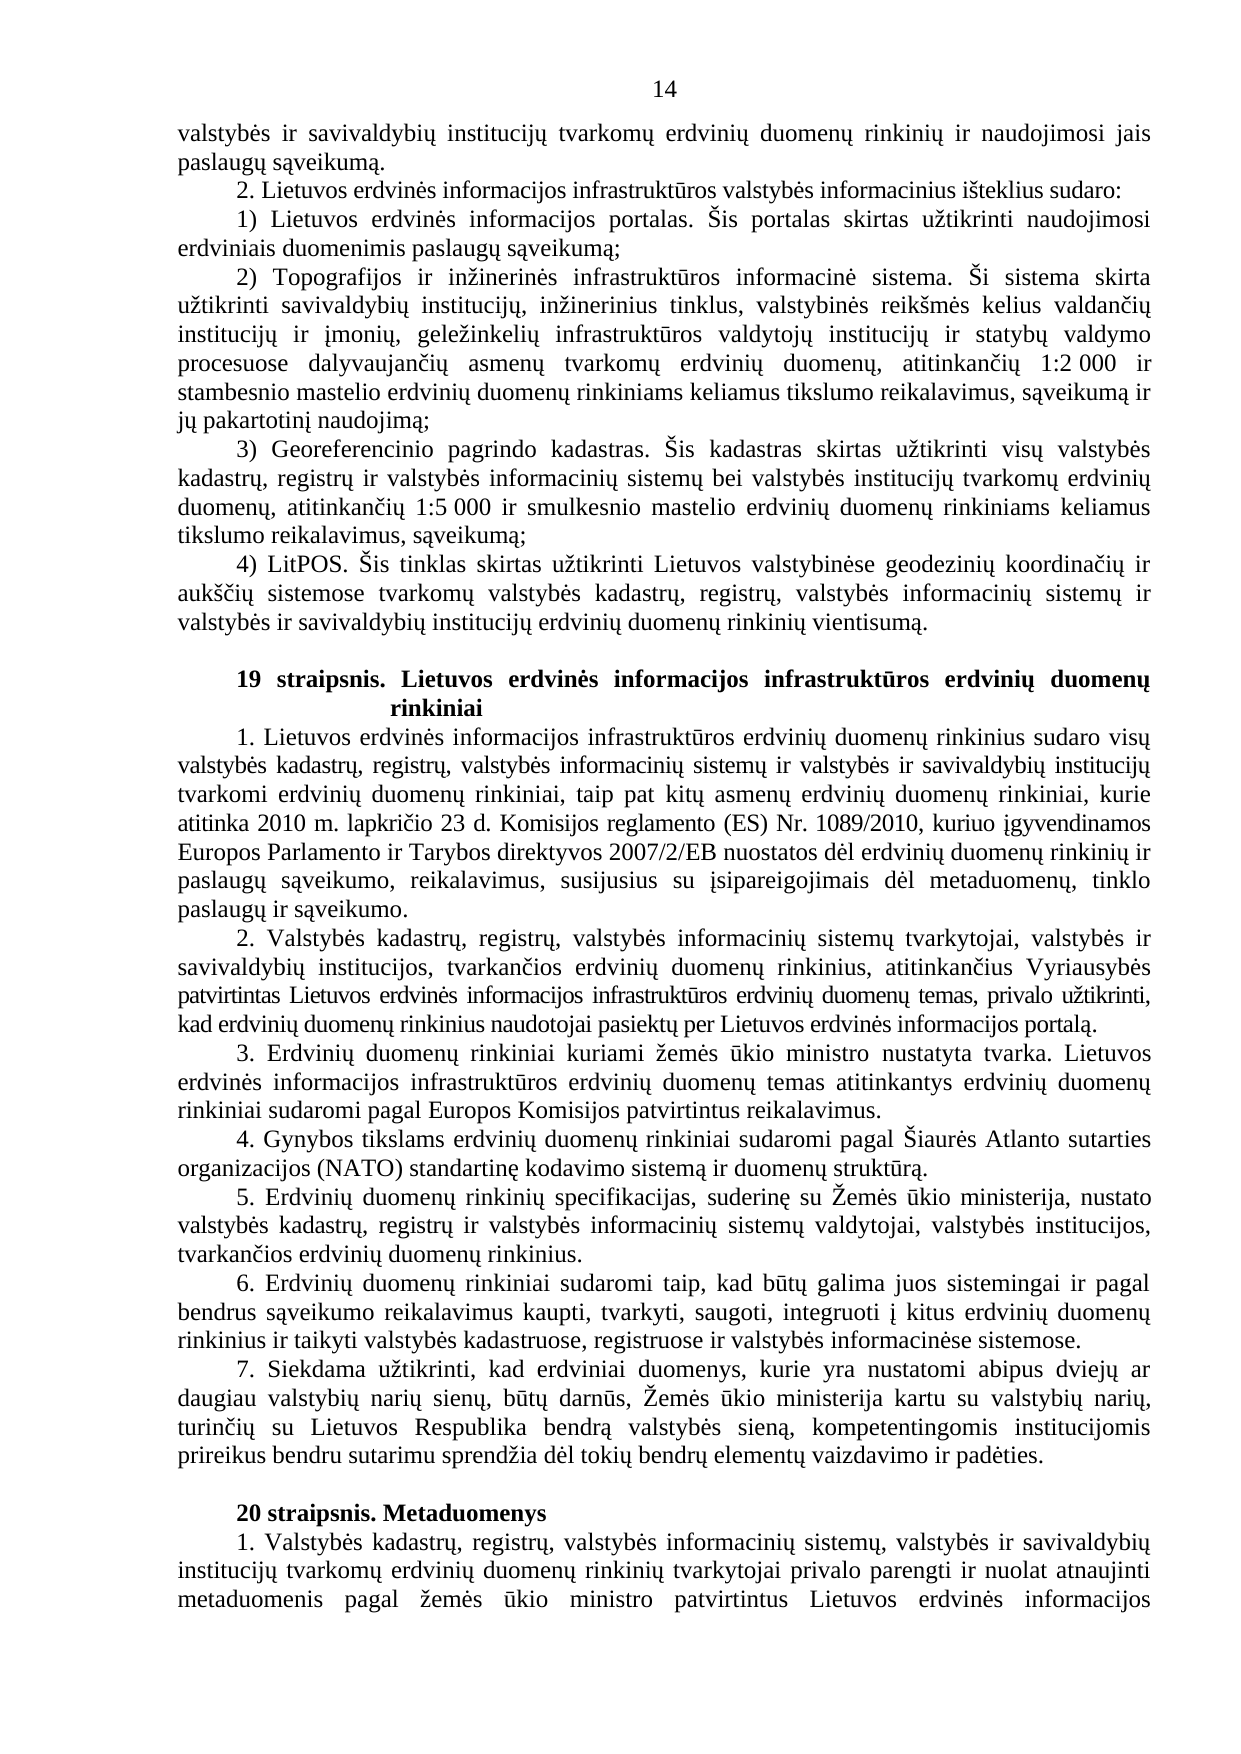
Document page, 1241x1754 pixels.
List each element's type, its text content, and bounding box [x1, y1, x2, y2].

text 4. Gynybos tikslams erdvinių duomenų rinkiniai sudaromi pagal Šiaurės Atlanto sutarties organizacijos (NATO) standartinę kodavimo sistemą ir duomenų struktūrą. [177, 1124, 1152, 1182]
text 2. Valstybės kadastrų, registrų, valstybės informacinių sistemų tvarkytojai, valstybės ir savivaldybių institucijos, tvarkančios erdvinių duomenų rinkinius, atitinkančius Vyriausybės patvirtintas Lietuvos erdvinės informacijos infrastruktūros erdvinių duomenų temas, privalo užtikrinti, kad erdvinių duomenų rinkinius naudotojai pasiektų per Lietuvos erdvinės informacijos portalą. [177, 923, 1152, 1038]
text 2. Lietuvos erdvinės informacijos infrastruktūros valstybės informacinius išteklius sudaro: [177, 176, 1152, 204]
text 19 straipsnis. Lietuvos erdvinės informacijos infrastruktūros erdvinių duomenų rinkiniai [236, 664, 1152, 722]
text valstybės ir savivaldybių institucijų tvarkomų erdvinių duomenų rinkinių ir naudojimosi jais paslaugų sąveikumą. [177, 118, 1152, 176]
text 7. Siekdama užtikrinti, kad erdviniai duomenys, kurie yra nustatomi abipus dviejų ar daugiau valstybių narių sienų, būtų darnūs, Žemės ūkio ministerija kartu su valstybių narių, turinčių su Lietuvos Respublika bendrą valstybės sieną, kompetentingomis institucijomis prireikus bendru sutarimu sprendžia dėl tokių bendrų elementų vaizdavimo ir padėties. [177, 1354, 1152, 1469]
text 20 straipsnis. Metaduomenys [177, 1498, 1152, 1527]
text 2) Topografijos ir inžinerinės infrastruktūros informacinė sistema. Ši sistema skirta užtikrinti savivaldybių institucijų, inžinerinius tinklus, valstybinės reikšmės kelius valdančių institucijų ir įmonių, geležinkelių infrastruktūros valdytojų institucijų ir statybų valdymo procesuose dalyvaujančių asmenų tvarkomų erdvinių duomenų, atitinkančių 1:2 000 ir stambesnio mastelio erdvinių duomenų rinkiniams keliamus tikslumo reikalavimus, sąveikumą ir jų pakartotinį naudojimą; [177, 262, 1152, 434]
text 4) LitPOS. Šis tinklas skirtas užtikrinti Lietuvos valstybinėse geodezinių koordinačių ir aukščių sistemose tvarkomų valstybės kadastrų, registrų, valstybės informacinių sistemų ir valstybės ir savivaldybių institucijų erdvinių duomenų rinkinių vientisumą. [177, 549, 1152, 636]
text 1. Valstybės kadastrų, registrų, valstybės informacinių sistemų, valstybės ir savivaldybių institucijų tvarkomų erdvinių duomenų rinkinių tvarkytojai privalo parengti ir nuolat atnaujinti metaduomenis pagal žemės ūkio ministro patvirtintus Lietuvos erdvinės informacijos [177, 1527, 1152, 1613]
text 5. Erdvinių duomenų rinkinių specifikacijas, suderinę su Žemės ūkio ministerija, nustato valstybės kadastrų, registrų ir valstybės informacinių sistemų valdytojai, valstybės institucijos, tvarkančios erdvinių duomenų rinkinius. [177, 1182, 1152, 1268]
text 1) Lietuvos erdvinės informacijos portalas. Šis portalas skirtas užtikrinti naudojimosi erdviniais duomenimis paslaugų sąveikumą; [177, 204, 1152, 262]
text 3) Georeferencinio pagrindo kadastras. Šis kadastras skirtas užtikrinti visų valstybės kadastrų, registrų ir valstybės informacinių sistemų bei valstybės institucijų tvarkomų erdvinių duomenų, atitinkančių 1:5 000 ir smulkesnio mastelio erdvinių duomenų rinkiniams keliamus tikslumo reikalavimus, sąveikumą; [177, 434, 1152, 549]
text 6. Erdvinių duomenų rinkiniai sudaromi taip, kad būtų galima juos sistemingai ir pagal bendrus sąveikumo reikalavimus kaupti, tvarkyti, saugoti, integruoti į kitus erdvinių duomenų rinkinius ir taikyti valstybės kadastruose, registruose ir valstybės informacinėse sistemose. [177, 1268, 1152, 1354]
text 1. Lietuvos erdvinės informacijos infrastruktūros erdvinių duomenų rinkinius sudaro visų valstybės kadastrų, registrų, valstybės informacinių sistemų ir valstybės ir savivaldybių institucijų tvarkomi erdvinių duomenų rinkiniai, taip pat kitų asmenų erdvinių duomenų rinkiniai, kurie atitinka 2010 m. lapkričio 23 d. Komisijos reglamento (ES) Nr. 1089/2010, kuriuo įgyvendinamos Europos Parlamento ir Tarybos direktyvos 2007/2/EB nuostatos dėl erdvinių duomenų rinkinių ir paslaugų sąveikumo, reikalavimus, susijusius su įsipareigojimais dėl metaduomenų, tinklo paslaugų ir sąveikumo. [177, 722, 1152, 923]
text 3. Erdvinių duomenų rinkiniai kuriami žemės ūkio ministro nustatyta tvarka. Lietuvos erdvinės informacijos infrastruktūros erdvinių duomenų temas atitinkantys erdvinių duomenų rinkiniai sudaromi pagal Europos Komisijos patvirtintus reikalavimus. [177, 1038, 1152, 1124]
